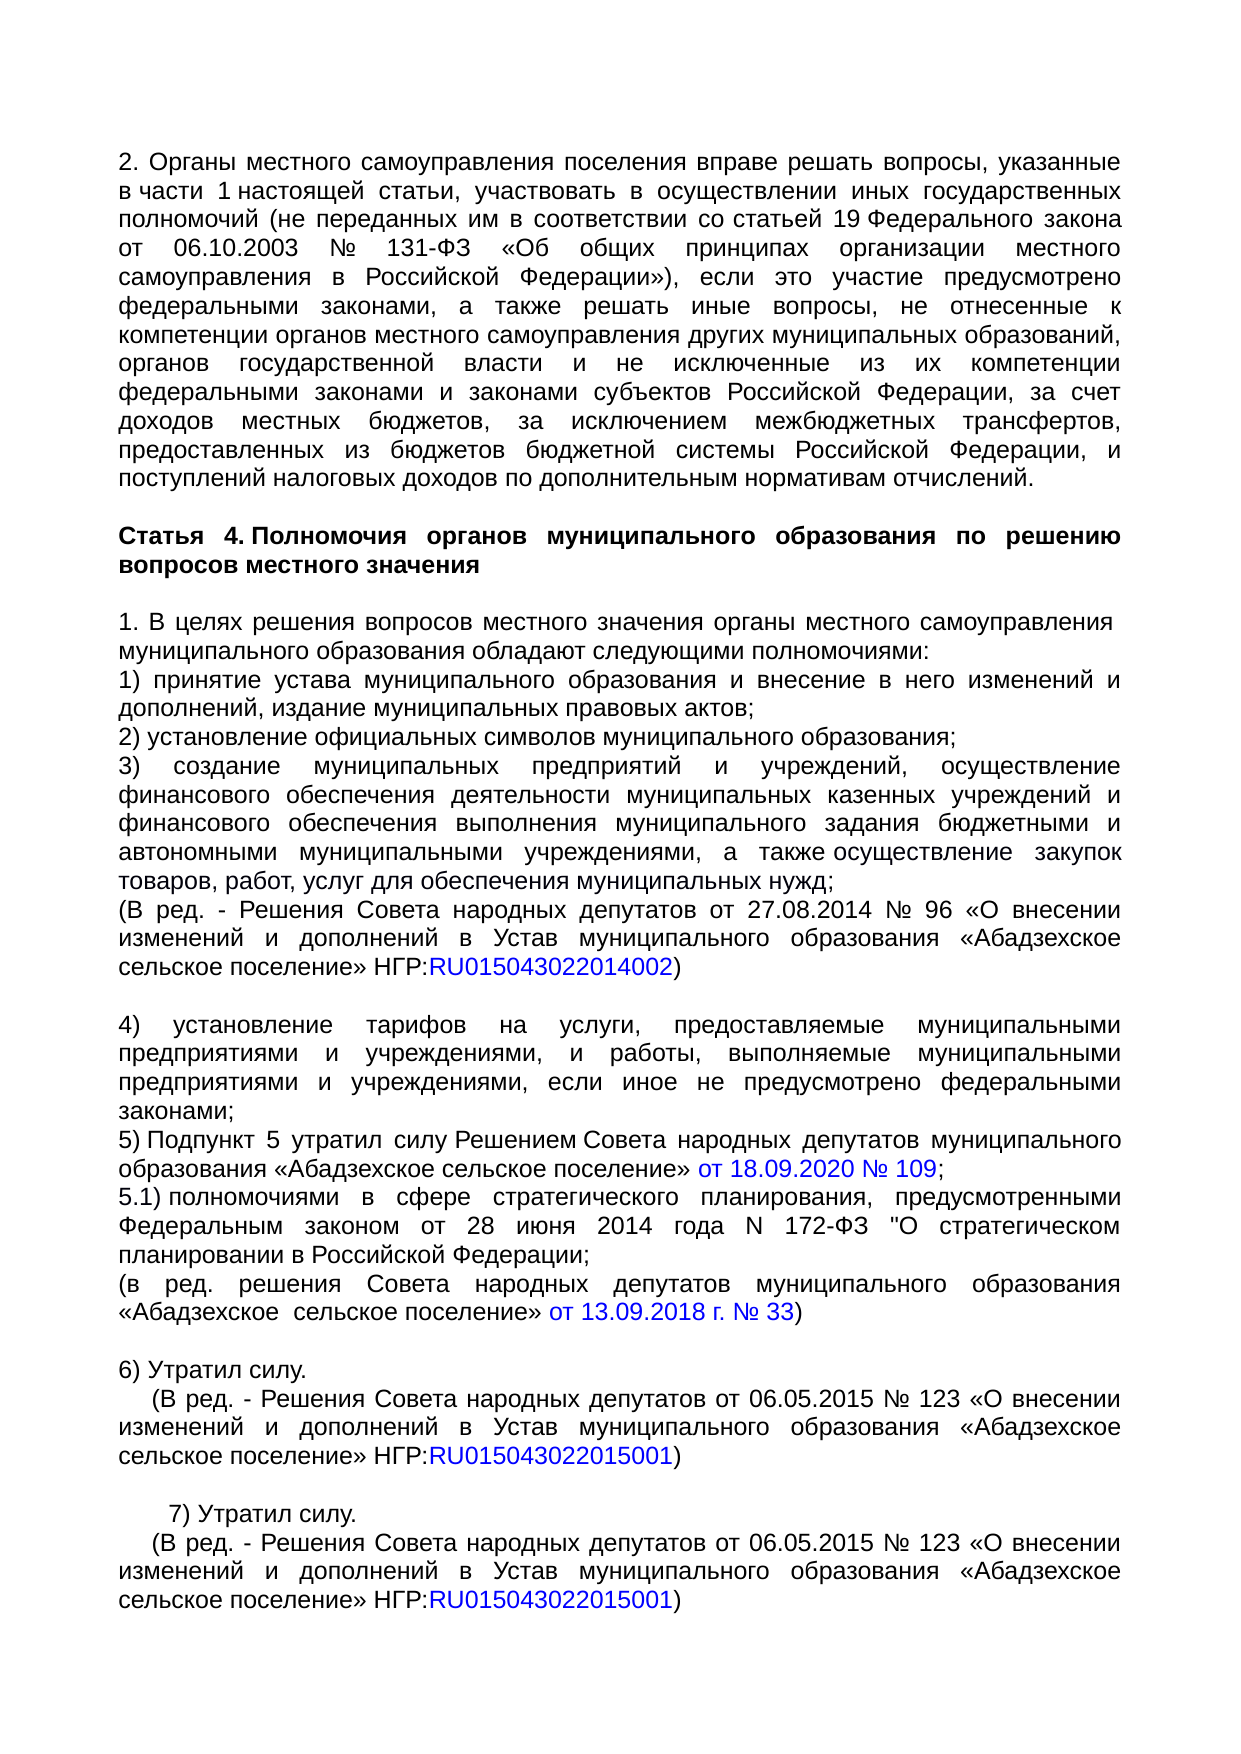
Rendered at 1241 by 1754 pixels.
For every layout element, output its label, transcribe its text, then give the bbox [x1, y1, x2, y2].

text 2. Органы местного самоуправления поселения вправе решать вопросы, указанные в части 1 настоящей статьи, участвовать в осуществлении иных государственных полномочий (не переданных им в соответствии со статьей 19 Федерального закона от 06.10.2003 № 131-ФЗ «Об общих принципах организации местного самоуправления в Российской Федерации»), если это участие предусмотрено федеральными законами, а также решать иные вопросы, не отнесенные к компетенции органов местного самоуправления других муниципальных образований, органов государственной власти и не исключенные из их компетенции федеральными законами и законами субъектов Российской Федерации, за счет доходов местных бюджетов, за исключением межбюджетных трансфертов, предоставленных из бюджетов бюджетной системы Российской Федерации, и поступлений налоговых доходов по дополнительным нормативам отчислений. [118, 147, 1122, 492]
text 2) установление официальных символов муниципального образования; [118, 722, 1122, 751]
text 4) установление тарифов на услуги, предоставляемые муниципальными предприятиями и учреждениями, и работы, выполняемые муниципальными предприятиями и учреждениями, если иное не предусмотрено федеральными законами; [118, 1010, 1122, 1125]
text (В ред. - Решения Совета народных депутатов от 27.08.2014 № 96 «О внесении изменений и дополнений в Устав муниципального образования «Абадзехское сельское поселение» НГР:RU015043022014002) [118, 895, 1122, 981]
text 6) Утратил силу. [118, 1355, 1122, 1383]
text 5.1) полномочиями в сфере стратегического планирования, предусмотренными Федеральным законом от 28 июня 2014 года N 172-ФЗ "О стратегическом планировании в Российской Федерации; [118, 1182, 1122, 1268]
text Статья 4. Полномочия органов муниципального образования по решению вопросов местного значения [118, 521, 1122, 578]
text 7) Утратил силу. [118, 1499, 1122, 1527]
text (в ред. решения Совета народных депутатов муниципального образования «Абадзехское сельское поселение» от 13.09.2018 г. № 33) [118, 1268, 1122, 1326]
text 3) создание муниципальных предприятий и учреждений, осуществление финансового обеспечения деятельности муниципальных казенных учреждений и финансового обеспечения выполнения муниципального задания бюджетными и автономными муниципальными учреждениями, а также осуществление закупок товаров, работ, услуг для обеспечения муниципальных нужд; [118, 751, 1122, 895]
text (В ред. - Решения Совета народных депутатов от 06.05.2015 № 123 «О внесении изменений и дополнений в Устав муниципального образования «Абадзехское сельское поселение» НГР:RU015043022015001) [118, 1383, 1122, 1470]
text 1) принятие устава муниципального образования и внесение в него изменений и дополнений, издание муниципальных правовых актов; [118, 665, 1122, 722]
text 1. В целях решения вопросов местного значения органы местного самоуправления муниципального образования обладают следующими полномочиями: [118, 607, 1122, 665]
text 5) Подпункт 5 утратил силу Решением Совета народных депутатов муниципального образования «Абадзехское сельское поселение» от 18.09.2020 № 109; [118, 1125, 1122, 1182]
text (В ред. - Решения Совета народных депутатов от 06.05.2015 № 123 «О внесении изменений и дополнений в Устав муниципального образования «Абадзехское сельское поселение» НГР:RU015043022015001) [118, 1527, 1122, 1614]
